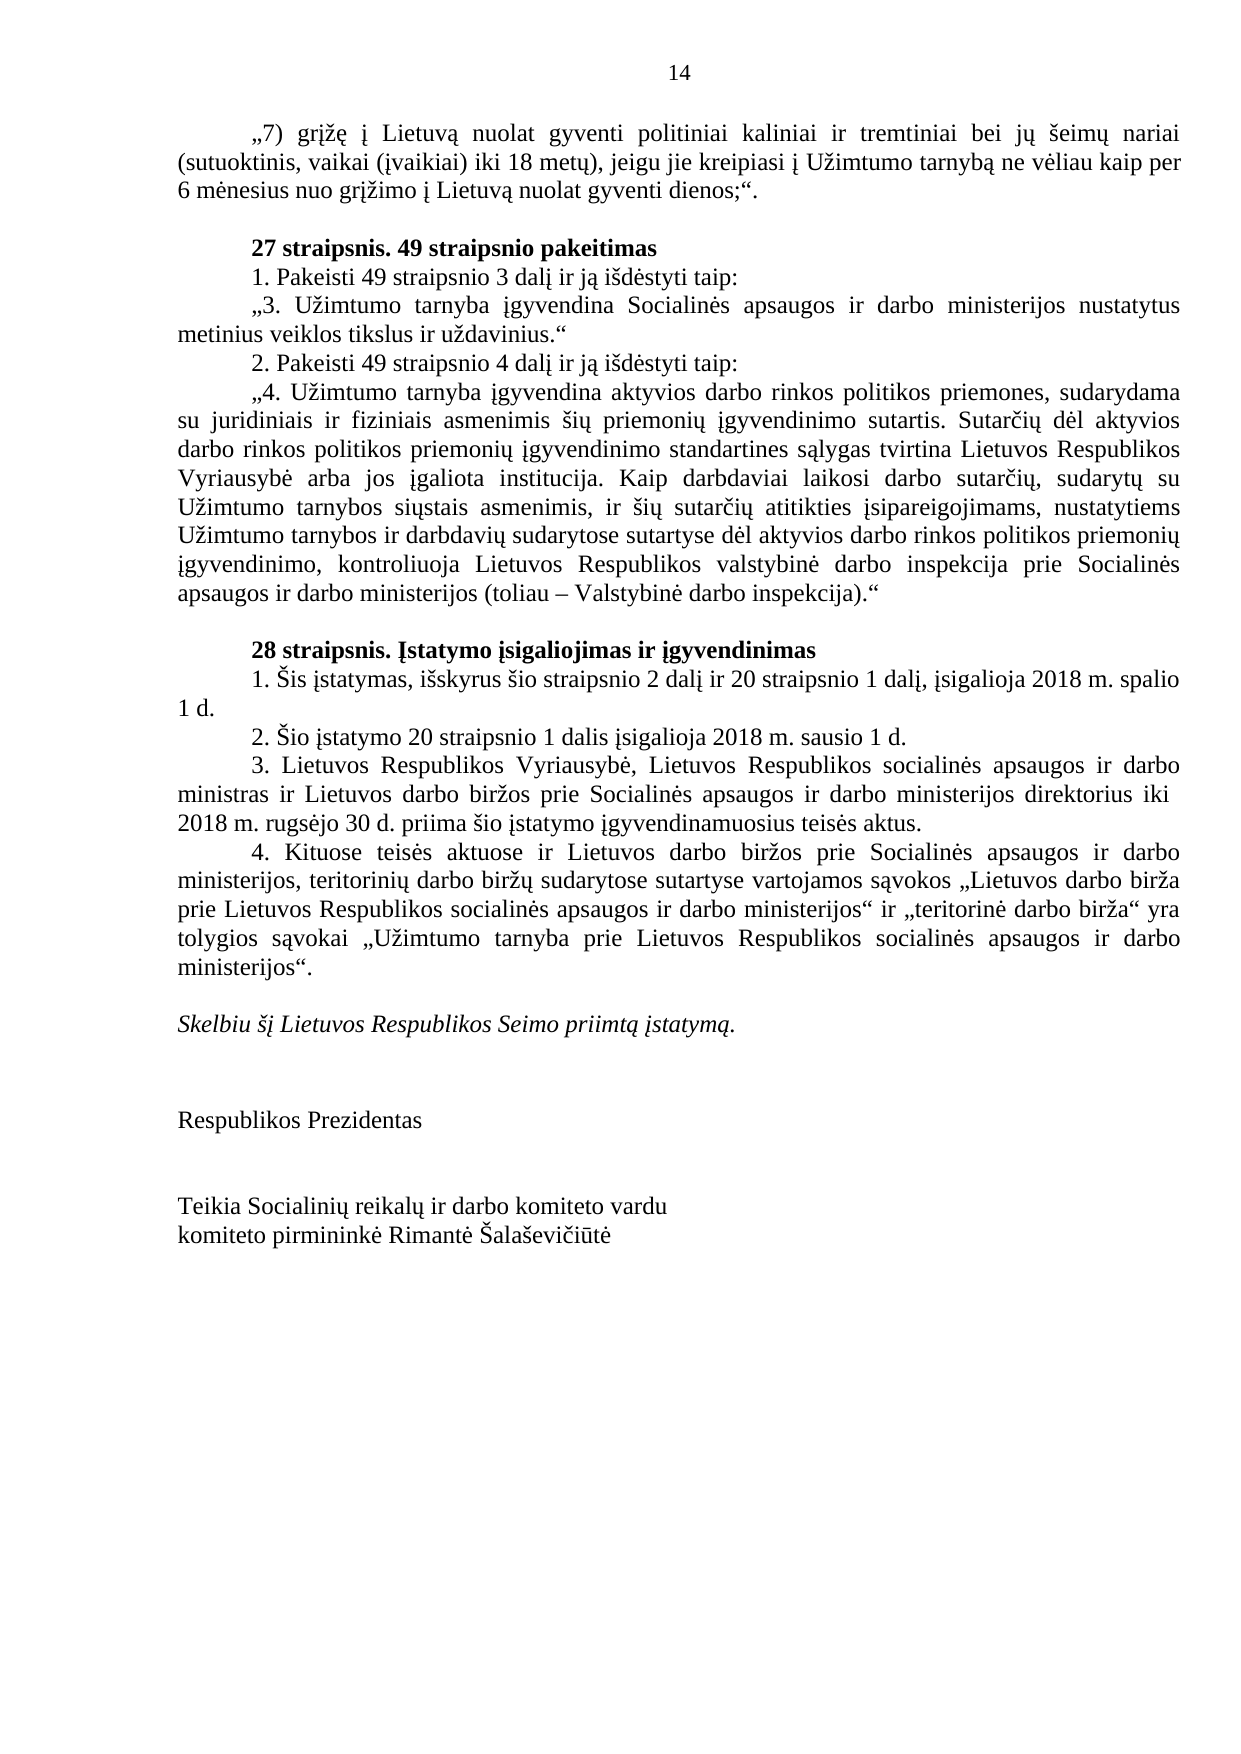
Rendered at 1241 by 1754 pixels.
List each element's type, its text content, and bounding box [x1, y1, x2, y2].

text 28 straipsnis. Įstatymo įsigaliojimas ir įgyvendinimas [177, 636, 1181, 664]
text 3. Lietuvos Respublikos Vyriausybė, Lietuvos Respublikos socialinės apsaugos ir darbo ministras ir Lietuvos darbo biržos prie Socialinės apsaugos ir darbo ministerijos direktorius iki 2018 m. rugsėjo 30 d. priima šio įstatymo įgyvendinamuosius teisės aktus. [177, 751, 1181, 837]
text 1. Šis įstatymas, išskyrus šio straipsnio 2 dalį ir 20 straipsnio 1 dalį, įsigalioja 2018 m. spalio 1 d. [177, 664, 1181, 722]
text Skelbiu šį Lietuvos Respublikos Seimo priimtą įstatymą. [177, 1009, 1181, 1038]
text „3. Užimtumo tarnyba įgyvendina Socialinės apsaugos ir darbo ministerijos nustatytus metinius veiklos tikslus ir uždavinius.“ [177, 291, 1181, 348]
text komiteto pirmininkė Rimantė Šalaševičiūtė [177, 1220, 1181, 1249]
text 2. Pakeisti 49 straipsnio 4 dalį ir ją išdėstyti taip: [177, 348, 1181, 377]
text 2. Šio įstatymo 20 straipsnio 1 dalis įsigalioja 2018 m. sausio 1 d. [177, 722, 1181, 751]
text 1. Pakeisti 49 straipsnio 3 dalį ir ją išdėstyti taip: [177, 262, 1181, 291]
text Teikia Socialinių reikalų ir darbo komiteto vardu [177, 1191, 1181, 1220]
text 4. Kituose teisės aktuose ir Lietuvos darbo biržos prie Socialinės apsaugos ir darbo ministerijos, teritorinių darbo biržų sudarytose sutartyse vartojamos sąvokos „Lietuvos darbo birža prie Lietuvos Respublikos socialinės apsaugos ir darbo ministerijos“ ir „teritorinė darbo birža“ yra tolygios sąvokai „Užimtumo tarnyba prie Lietuvos Respublikos socialinės apsaugos ir darbo ministerijos“. [177, 837, 1181, 981]
text 27 straipsnis. 49 straipsnio pakeitimas [177, 233, 1181, 262]
text „4. Užimtumo tarnyba įgyvendina aktyvios darbo rinkos politikos priemones, sudarydama su juridiniais ir fiziniais asmenimis šių priemonių įgyvendinimo sutartis. Sutarčių dėl aktyvios darbo rinkos politikos priemonių įgyvendinimo standartines sąlygas tvirtina Lietuvos Respublikos Vyriausybė arba jos įgaliota institucija. Kaip darbdaviai laikosi darbo sutarčių, sudarytų su Užimtumo tarnybos siųstais asmenimis, ir šių sutarčių atitikties įsipareigojimams, nustatytiems Užimtumo tarnybos ir darbdavių sudarytose sutartyse dėl aktyvios darbo rinkos politikos priemonių įgyvendinimo, kontroliuoja Lietuvos Respublikos valstybinė darbo inspekcija prie Socialinės apsaugos ir darbo ministerijos (toliau – Valstybinė darbo inspekcija).“ [177, 377, 1181, 607]
text „7) grįžę į Lietuvą nuolat gyventi politiniai kaliniai ir tremtiniai bei jų šeimų nariai (sutuoktinis, vaikai (įvaikiai) iki 18 metų), jeigu jie kreipiasi į Užimtumo tarnybą ne vėliau kaip per 6 mėnesius nuo grįžimo į Lietuvą nuolat gyventi dienos;“. [177, 118, 1181, 204]
text Respublikos Prezidentas [177, 1105, 1181, 1134]
